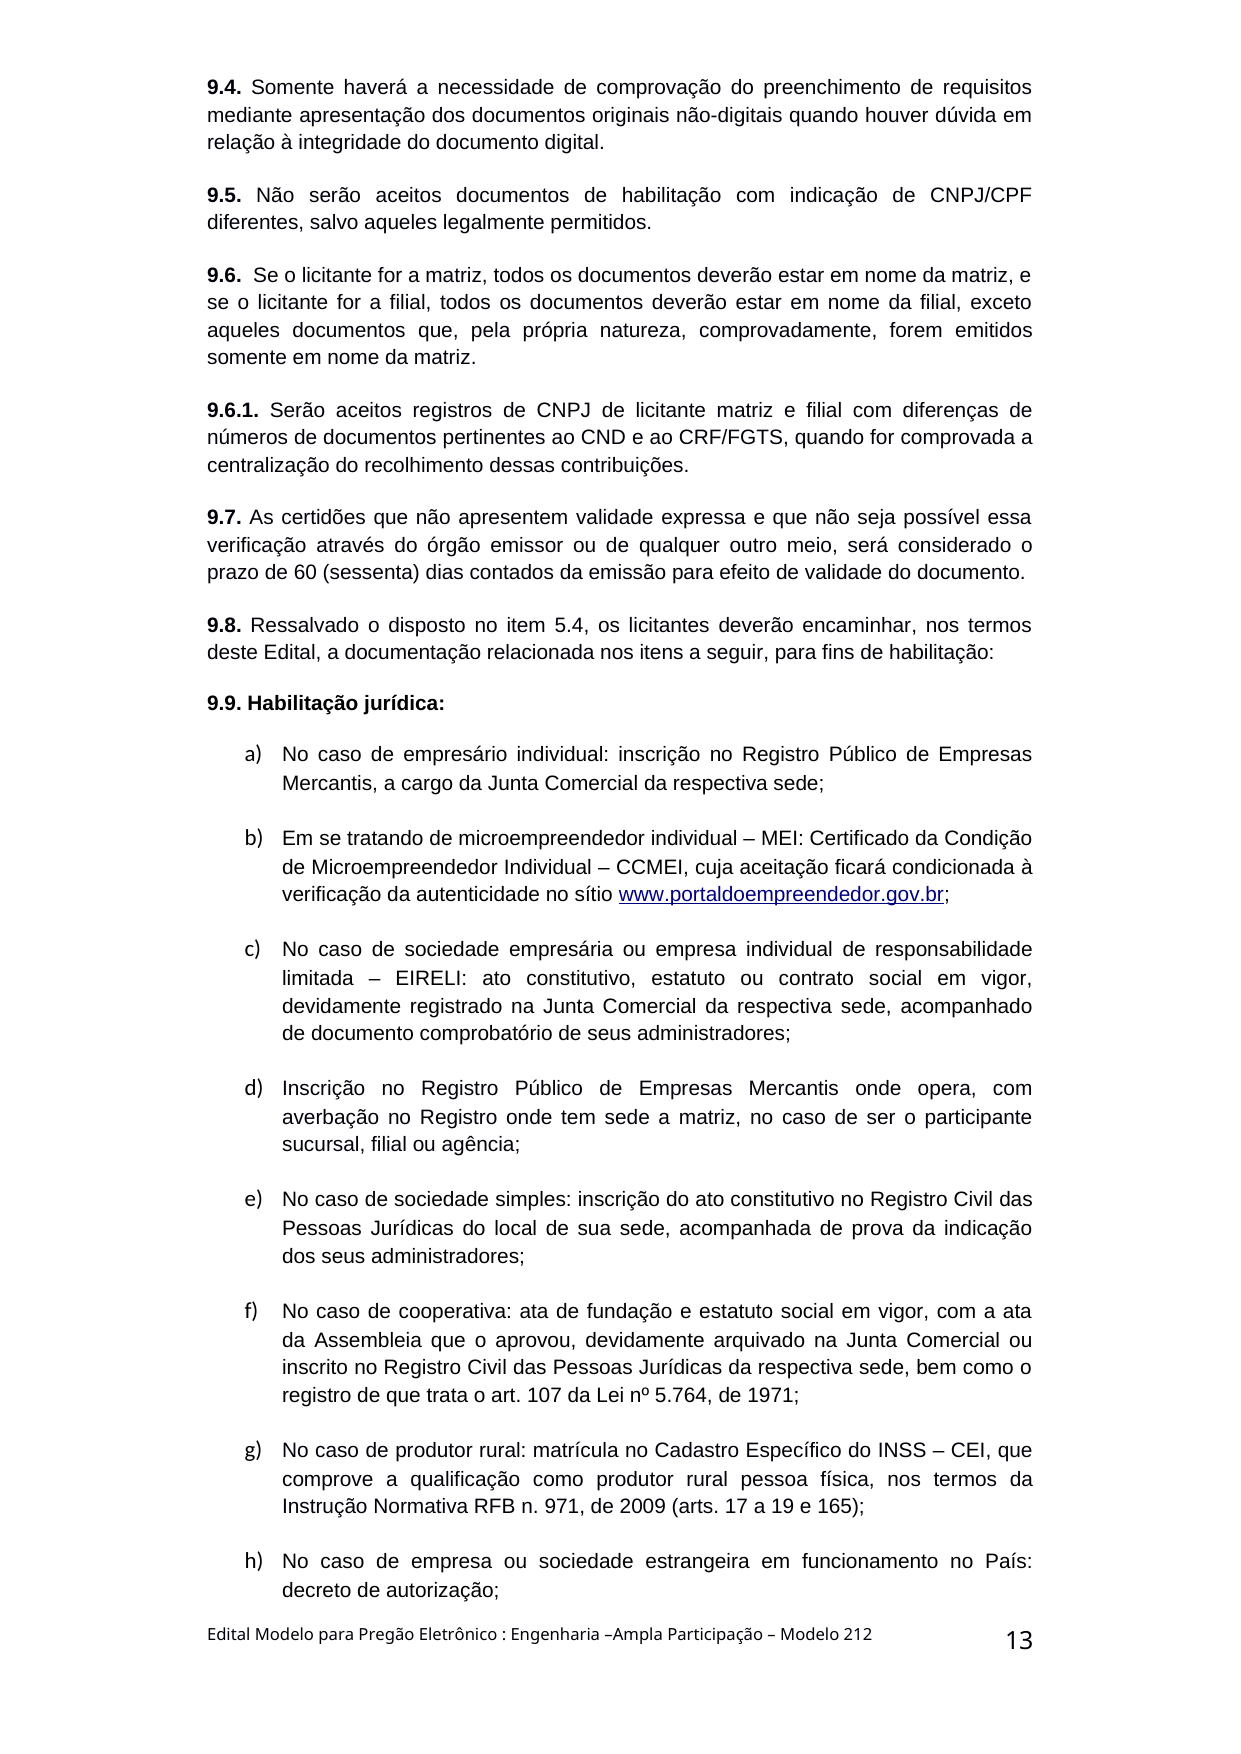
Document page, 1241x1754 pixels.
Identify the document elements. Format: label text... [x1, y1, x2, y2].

list 9.7. As certidões que não apresentem validade expressa e que não seja possível essa verificação através do órgão emissor ou de qualquer outro meio, será considerado o prazo de 60 (sessenta) dias contados da emissão para efeito de validade do documento. [207, 505, 1033, 584]
list 9.8. Ressalvado o disposto no item 5.4, os licitantes deverão encaminhar, nos termos deste Edital, a documentação relacionada nos itens a seguir, para fins de habilitação: [207, 612, 1033, 664]
text 9.9. Habilitação jurídica: [207, 690, 1035, 714]
text 9.4. Somente haverá a necessidade de comprovação do preenchimento de requisitos mediante apresentação dos documentos originais não-digitais quando houver dúvida em relação à integridade do documento digital. [207, 75, 1033, 154]
list Inscrição no Registro Público de Empresas Mercantis onde opera, com averbação no Registro onde tem sede a matriz, no caso de ser o participante sucursal, filial ou agência; [244, 1073, 1033, 1156]
list 9.5. Não serão aceitos documentos de habilitação com indicação de CNPJ/CPF diferentes, salvo aqueles legalmente permitidos. [207, 182, 1033, 234]
list No caso de sociedade empresária ou empresa individual de responsabilidade limitada – EIRELI: ato constitutivo, estatuto ou contrato social em vigor, devidamente registrado na Junta Comercial da respectiva sede, acompanhado de documento comprobatório de seus administradores; [244, 934, 1033, 1045]
list No caso de sociedade simples: inscrição do ato constitutivo no Registro Civil das Pessoas Jurídicas do local de sua sede, acompanhada de prova da indicação dos seus administradores; [244, 1184, 1033, 1268]
list 9.6. Se o licitante for a matriz, todos os documentos deverão estar em nome da matriz, e se o licitante for a filial, todos os documentos deverão estar em nome da filial, exceto aqueles documentos que, pela própria natureza, comprovadamente, forem emitidos somente em nome da matriz. [207, 262, 1033, 369]
list Em se tratando de microempreendedor individual – MEI: Certificado da Condição de Microempreendedor Individual – CCMEI, cuja aceitação ficará condicionada à verificação da autenticidade no sítio www.portaldoempreendedor.gov.br; [244, 823, 1033, 906]
list 9.6.1. Serão aceitos registros de CNPJ de licitante matriz e filial com diferenças de números de documentos pertinentes ao CND e ao CRF/FGTS, quando for comprovada a centralização do recolhimento dessas contribuições. [207, 397, 1033, 476]
list No caso de cooperativa: ata de fundação e estatuto social em vigor, com a ata da Assembleia que o aprovou, devidamente arquivado na Junta Comercial ou inscrito no Registro Civil das Pessoas Jurídicas da respectiva sede, bem como o registro de que trata o art. 107 da Lei nº 5.764, de 1971; [244, 1296, 1033, 1406]
list No caso de empresa ou sociedade estrangeira em funcionamento no País: decreto de autorização; [244, 1546, 1033, 1602]
list No caso de produtor rural: matrícula no Cadastro Específico do INSS – CEI, que comprove a qualificação como produtor rural pessoa física, nos termos da Instrução Normativa RFB n. 971, de 2009 (arts. 17 a 19 e 165); [244, 1435, 1033, 1518]
list No caso de empresário individual: inscrição no Registro Público de Empresas Mercantis, a cargo da Junta Comercial da respectiva sede; [244, 739, 1033, 795]
